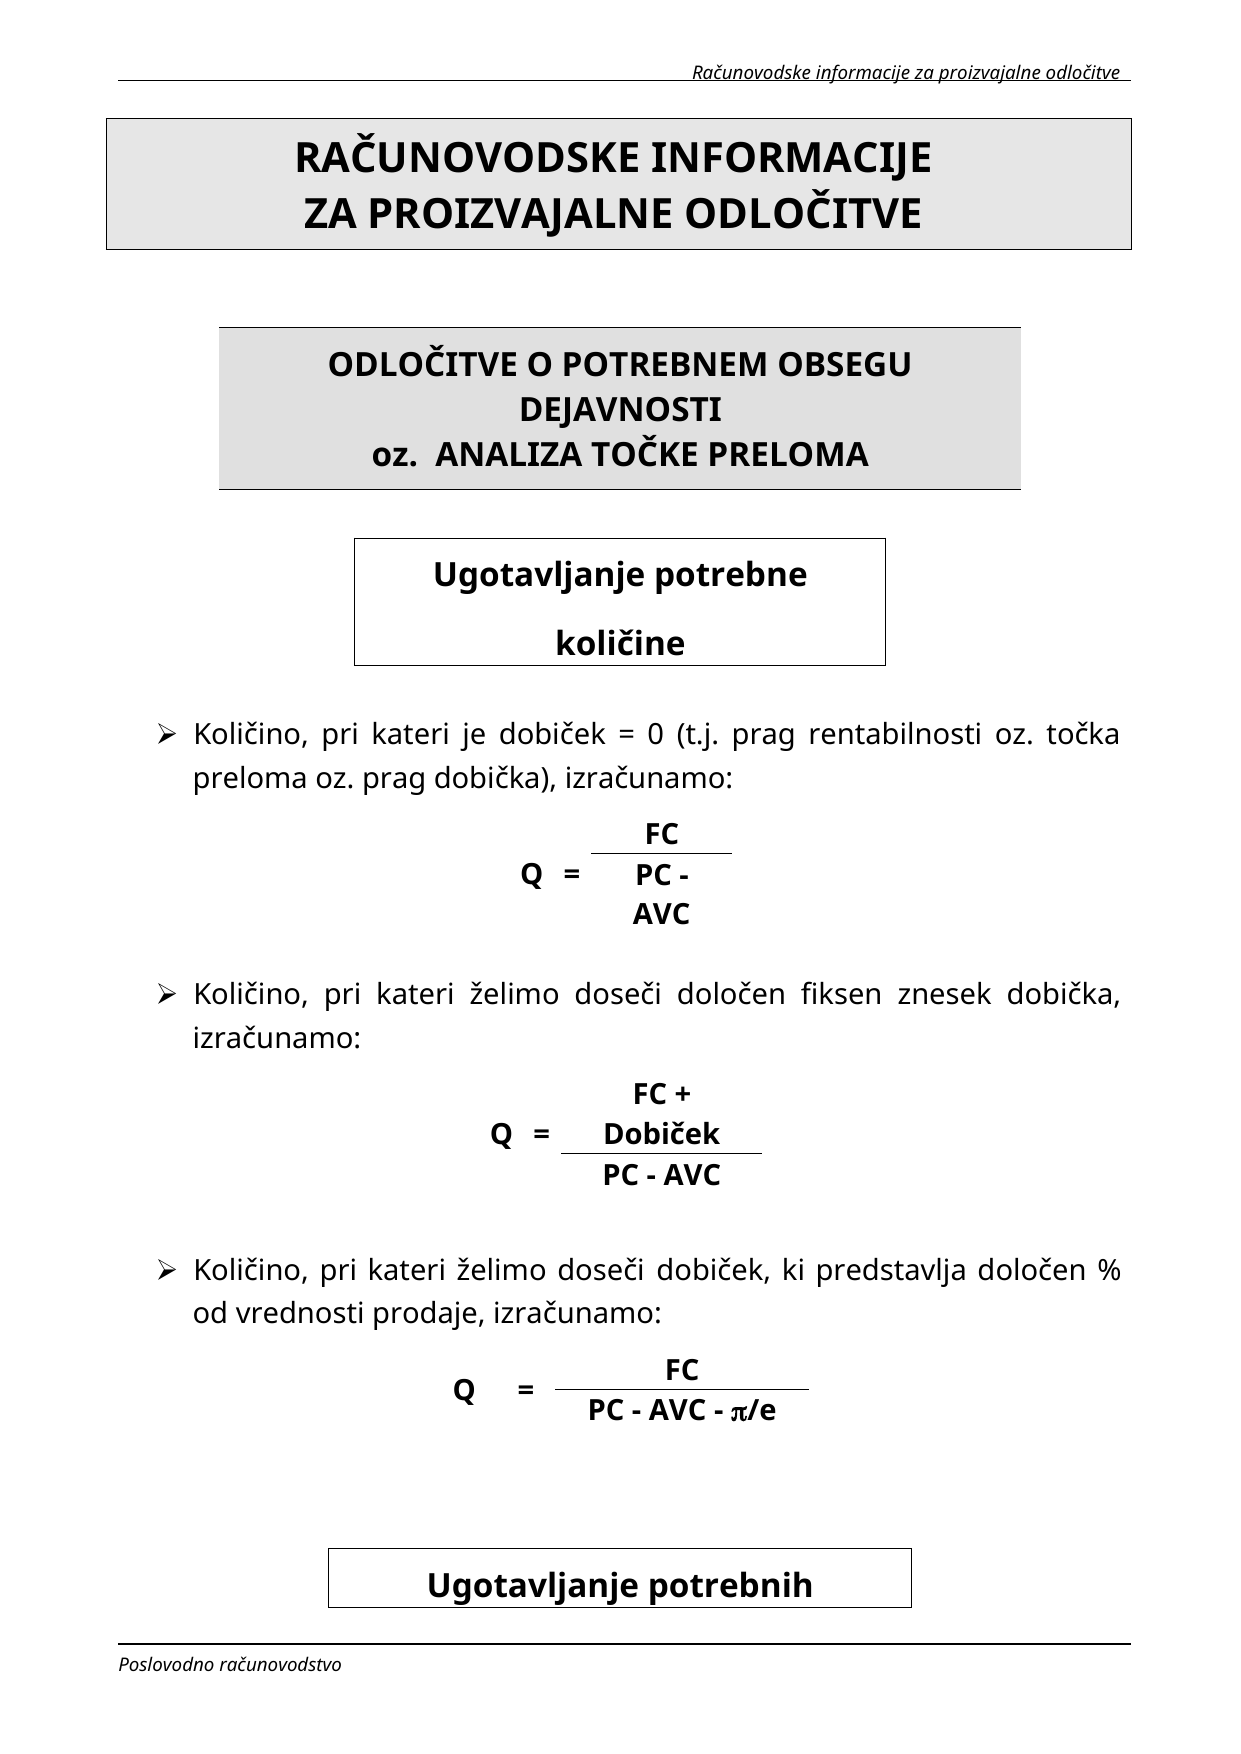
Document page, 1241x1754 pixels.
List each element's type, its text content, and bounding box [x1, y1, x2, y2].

table_cell PC - AVC [591, 854, 732, 933]
table_header Q [509, 813, 552, 933]
list Količino, pri kateri želimo doseči dobiček, ki predstavlja določen % od vrednosti prodaje, izračunamo: [155, 1249, 1122, 1332]
table_header FC + Dobiček [561, 1073, 762, 1153]
table_header Q [478, 1073, 522, 1193]
list Količino, pri kateri želimo doseči določen fiksen znesek dobička, izračunamo: [155, 973, 1122, 1057]
table_header FC [555, 1349, 809, 1388]
table_header = [522, 1073, 561, 1193]
table_header RAČUNOVODSKE INFORMACIJE ZA PROIZVAJALNE ODLOČITVE [107, 119, 1131, 249]
table_header ODLOČITVE O POTREBNEM OBSEGU DEJAVNOSTI oz. ANALIZA TOČKE PRELOMA [219, 328, 1021, 489]
table_header = [552, 813, 591, 933]
table_header Ugotavljanje potrebne količine [355, 539, 885, 665]
table_header = [497, 1349, 555, 1429]
table_cell PC - AVC - /e [555, 1390, 809, 1429]
table_cell PC - AVC [561, 1154, 762, 1193]
table_header FC [591, 813, 732, 853]
list Količino, pri kateri je dobiček = 0 (t.j. prag rentabilnosti oz. točka preloma oz. prag dobička), izračunamo: [155, 713, 1122, 797]
table_header Ugotavljanje potrebnih [329, 1549, 911, 1607]
table_header Q [432, 1349, 497, 1429]
